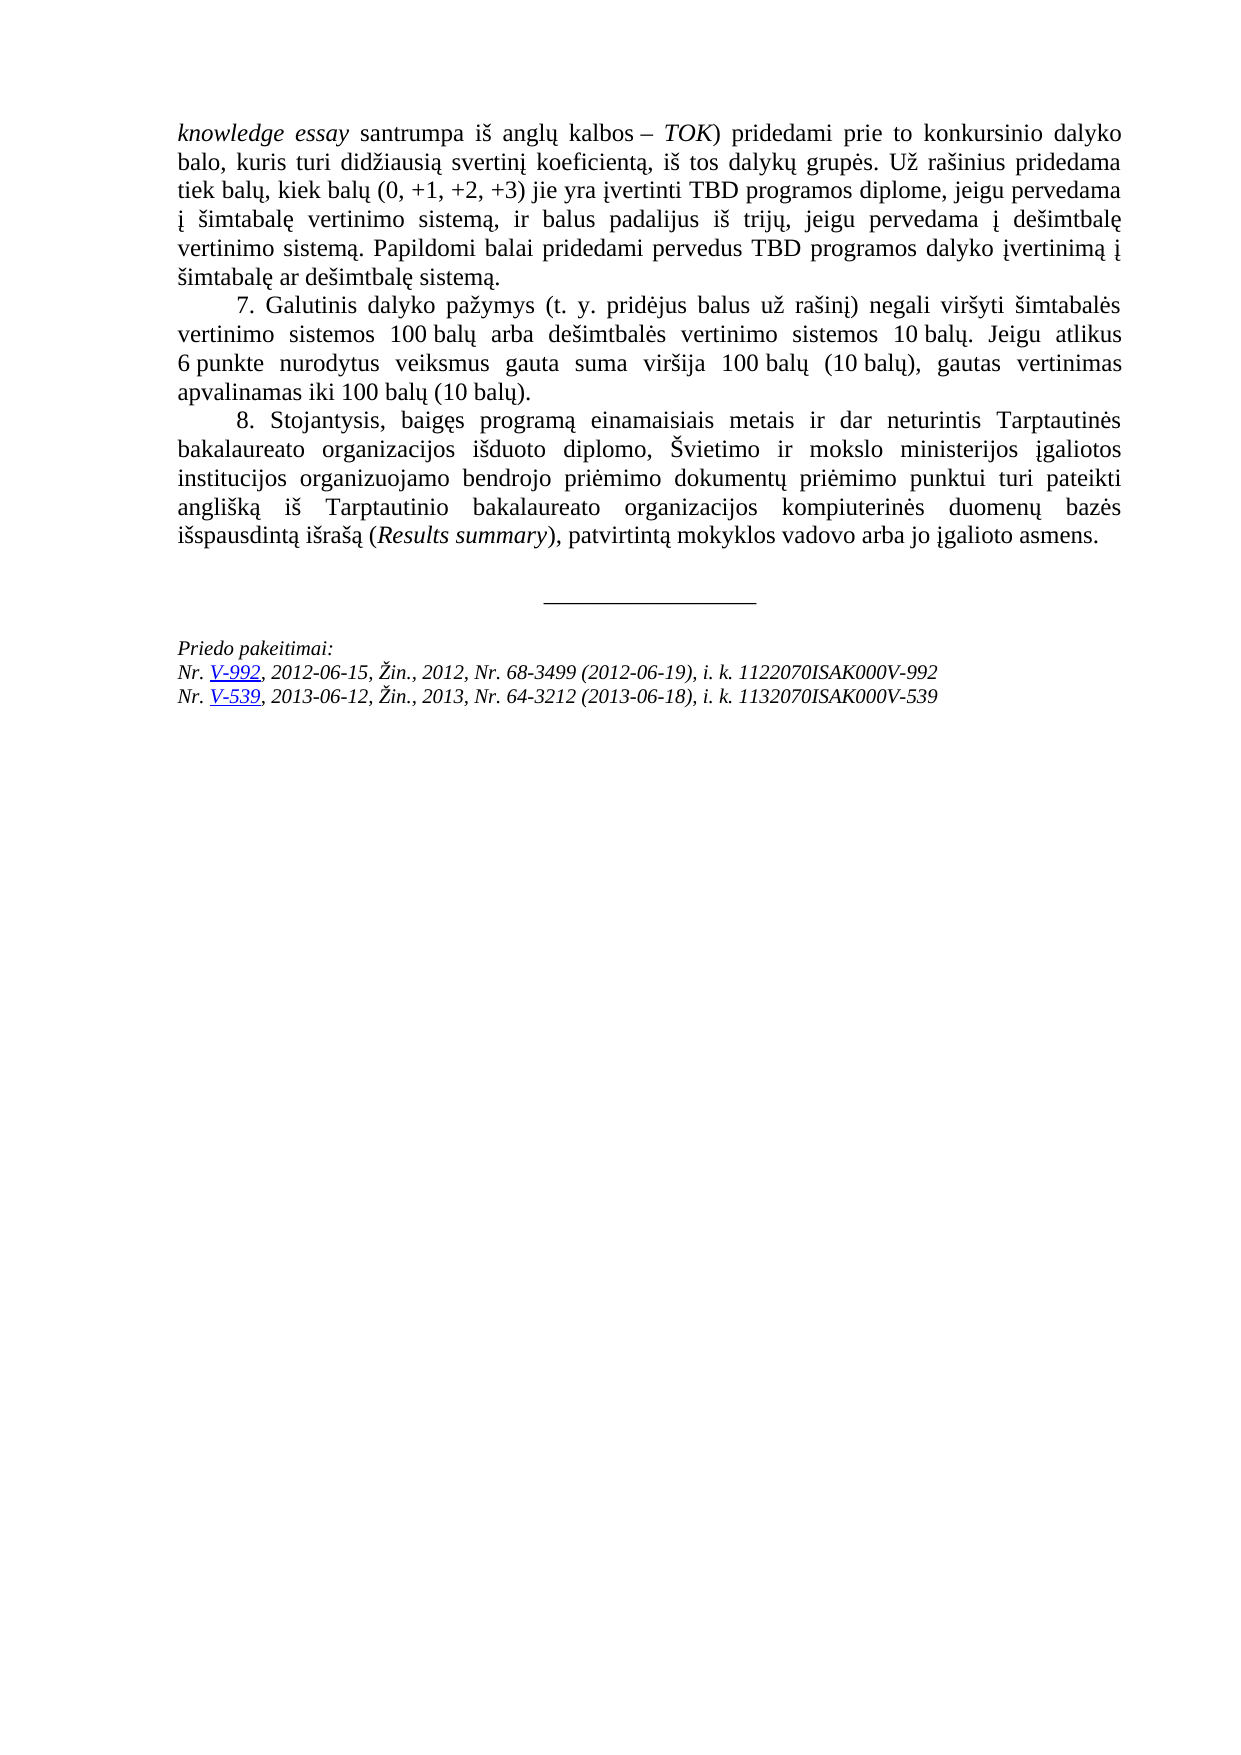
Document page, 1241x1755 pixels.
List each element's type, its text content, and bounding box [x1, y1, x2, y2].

text _________________ [177, 578, 1122, 607]
text Nr. V-539, 2013-06-12, Žin., 2013, Nr. 64-3212 (2013-06-18), i. k. 1132070ISAK000V-539 [177, 684, 1122, 708]
text knowledge essay santrumpa iš anglų kalbos – TOK) pridedami prie to konkursinio dalyko balo, kuris turi didžiausią svertinį koeficientą, iš tos dalykų grupės. Už rašinius pridedama tiek balų, kiek balų (0, +1, +2, +3) jie yra įvertinti TBD programos diplome, jeigu pervedama į šimtabalę vertinimo sistemą, ir balus padalijus iš trijų, jeigu pervedama į dešimtbalę vertinimo sistemą. Papildomi balai pridedami pervedus TBD programos dalyko įvertinimą į šimtabalę ar dešimtbalę sistemą. [177, 118, 1122, 291]
text Priedo pakeitimai: [177, 636, 1122, 660]
text 8. Stojantysis, baigęs programą einamaisiais metais ir dar neturintis Tarptautinės bakalaureato organizacijos išduoto diplomo, Švietimo ir mokslo ministerijos įgaliotos institucijos organizuojamo bendrojo priėmimo dokumentų priėmimo punktui turi pateikti anglišką iš Tarptautinio bakalaureato organizacijos kompiuterinės duomenų bazės išspausdintą išrašą (Results summary), patvirtintą mokyklos vadovo arba jo įgalioto asmens. [177, 406, 1122, 549]
text 7. Galutinis dalyko pažymys (t. y. pridėjus balus už rašinį) negali viršyti šimtabalės vertinimo sistemos 100 balų arba dešimtbalės vertinimo sistemos 10 balų. Jeigu atlikus 6 punkte nurodytus veiksmus gauta suma viršija 100 balų (10 balų), gautas vertinimas apvalinamas iki 100 balų (10 balų). [177, 291, 1122, 406]
text Nr. V-992, 2012-06-15, Žin., 2012, Nr. 68-3499 (2012-06-19), i. k. 1122070ISAK000V-992 [177, 660, 1122, 684]
